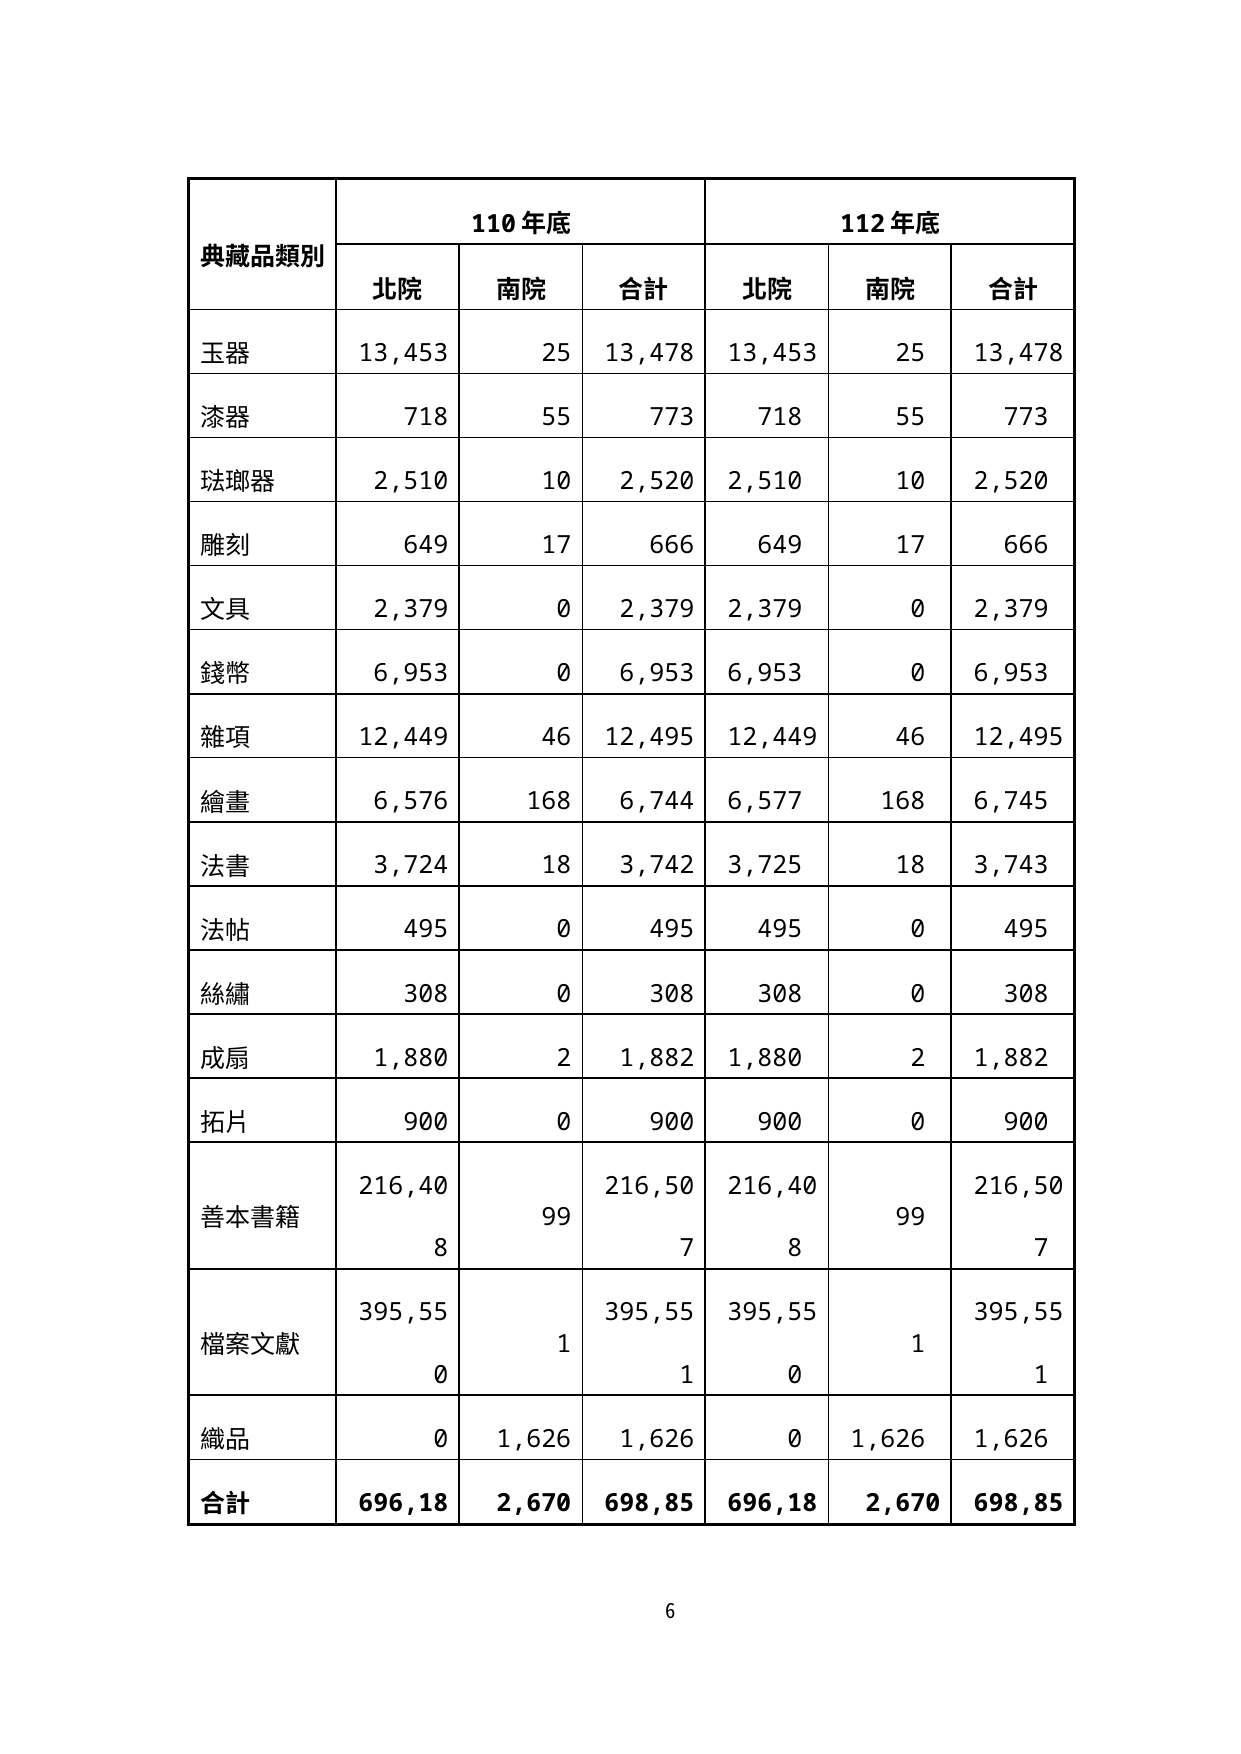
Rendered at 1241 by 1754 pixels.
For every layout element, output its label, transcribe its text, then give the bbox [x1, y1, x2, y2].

table_cell 2,520 [583, 438, 704, 501]
table_cell 玉器 [190, 310, 335, 372]
table_cell 2,520 [952, 438, 1073, 501]
table_cell 13,478 [952, 310, 1073, 372]
table_cell 3,724 [337, 823, 458, 885]
table_cell 拓片 [190, 1079, 335, 1141]
table_cell 900 [583, 1079, 704, 1141]
table_cell 18 [829, 823, 950, 885]
table_cell 1,626 [460, 1396, 582, 1458]
table_header 112年底 [706, 180, 1073, 243]
table_cell 216,408 [706, 1143, 828, 1268]
table_cell 法帖 [190, 887, 335, 949]
table_header 典藏品類別 [190, 180, 335, 308]
table_cell 55 [829, 374, 950, 437]
table_cell 10 [829, 438, 950, 501]
table_cell 17 [829, 502, 950, 565]
table_cell 216,507 [583, 1143, 704, 1268]
table_cell 18 [460, 823, 582, 885]
table_cell 0 [460, 951, 582, 1013]
table_cell 文具 [190, 566, 335, 629]
table_cell 495 [706, 887, 828, 949]
table_cell 900 [337, 1079, 458, 1141]
table_cell 13,478 [583, 310, 704, 372]
table_cell 2,510 [337, 438, 458, 501]
table_cell 2 [829, 1015, 950, 1077]
table_cell 3,742 [583, 823, 704, 885]
table_cell 0 [829, 951, 950, 1013]
table_cell 3,743 [952, 823, 1073, 885]
table_cell 6,576 [337, 758, 458, 821]
table_cell 698,85 [952, 1460, 1073, 1522]
table_cell 773 [583, 374, 704, 437]
table_cell 308 [952, 951, 1073, 1013]
table_cell 46 [829, 695, 950, 757]
table_cell 696,18 [706, 1460, 828, 1522]
table_cell 0 [706, 1396, 828, 1458]
table_cell 2,379 [583, 566, 704, 629]
table_cell 10 [460, 438, 582, 501]
table_cell 2 [460, 1015, 582, 1077]
table_cell 北院 [337, 245, 458, 308]
table_cell 395,550 [337, 1270, 458, 1394]
table_cell 25 [460, 310, 582, 372]
table_cell 合計 [583, 245, 704, 308]
table_cell 1,626 [829, 1396, 950, 1458]
table_cell 0 [460, 1079, 582, 1141]
table_cell 檔案文獻 [190, 1270, 335, 1394]
table_cell 織品 [190, 1396, 335, 1458]
table_cell 0 [460, 630, 582, 693]
table_cell 1 [460, 1270, 582, 1394]
table_cell 649 [337, 502, 458, 565]
table_cell 0 [460, 566, 582, 629]
table_cell 55 [460, 374, 582, 437]
table_cell 合計 [952, 245, 1073, 308]
table_cell 0 [829, 630, 950, 693]
table_cell 900 [952, 1079, 1073, 1141]
table_cell 雕刻 [190, 502, 335, 565]
table_cell 善本書籍 [190, 1143, 335, 1268]
table_cell 成扇 [190, 1015, 335, 1077]
table_cell 718 [706, 374, 828, 437]
table_cell 718 [337, 374, 458, 437]
table_cell 308 [706, 951, 828, 1013]
table_cell 0 [829, 566, 950, 629]
table_cell 2,379 [952, 566, 1073, 629]
table_header 110年底 [337, 180, 704, 243]
table_cell 495 [583, 887, 704, 949]
table_cell 395,551 [952, 1270, 1073, 1394]
table_cell 696,18 [337, 1460, 458, 1522]
table_cell 168 [829, 758, 950, 821]
table_cell 495 [337, 887, 458, 949]
table_cell 1,880 [337, 1015, 458, 1077]
table_cell 308 [583, 951, 704, 1013]
table_cell 南院 [460, 245, 582, 308]
table_cell 6,953 [583, 630, 704, 693]
table_cell 99 [460, 1143, 582, 1268]
table_cell 666 [952, 502, 1073, 565]
table_cell 17 [460, 502, 582, 565]
table_cell 1,626 [952, 1396, 1073, 1458]
table_cell 12,495 [952, 695, 1073, 757]
table_cell 2,379 [706, 566, 828, 629]
table_cell 216,408 [337, 1143, 458, 1268]
table_cell 12,449 [706, 695, 828, 757]
table_cell 6,577 [706, 758, 828, 821]
table_cell 13,453 [706, 310, 828, 372]
table_cell 99 [829, 1143, 950, 1268]
table_cell 6,744 [583, 758, 704, 821]
table_cell 1,626 [583, 1396, 704, 1458]
table_cell 168 [460, 758, 582, 821]
table_cell 6,953 [706, 630, 828, 693]
table_cell 漆器 [190, 374, 335, 437]
table_cell 3,725 [706, 823, 828, 885]
table_cell 6,953 [952, 630, 1073, 693]
table_cell 錢幣 [190, 630, 335, 693]
table_cell 法書 [190, 823, 335, 885]
table_cell 13,453 [337, 310, 458, 372]
table_cell 12,495 [583, 695, 704, 757]
table_cell 666 [583, 502, 704, 565]
table_cell 繪畫 [190, 758, 335, 821]
table_cell 308 [337, 951, 458, 1013]
table_cell 合計 [190, 1460, 335, 1522]
table_cell 395,550 [706, 1270, 828, 1394]
table_cell 12,449 [337, 695, 458, 757]
table_cell 1 [829, 1270, 950, 1394]
table_cell 2,379 [337, 566, 458, 629]
table_cell 649 [706, 502, 828, 565]
table_cell 2,510 [706, 438, 828, 501]
table_cell 0 [829, 1079, 950, 1141]
table_cell 1,882 [583, 1015, 704, 1077]
table_cell 773 [952, 374, 1073, 437]
table_cell 46 [460, 695, 582, 757]
table_cell 2,670 [829, 1460, 950, 1522]
table_cell 琺瑯器 [190, 438, 335, 501]
table_cell 南院 [829, 245, 950, 308]
table_cell 2,670 [460, 1460, 582, 1522]
table_cell 0 [460, 887, 582, 949]
table_cell 雜項 [190, 695, 335, 757]
table_cell 900 [706, 1079, 828, 1141]
table_cell 0 [829, 887, 950, 949]
table_cell 495 [952, 887, 1073, 949]
table_cell 北院 [706, 245, 828, 308]
table_cell 0 [337, 1396, 458, 1458]
table_cell 6,745 [952, 758, 1073, 821]
table_cell 216,507 [952, 1143, 1073, 1268]
table_cell 395,551 [583, 1270, 704, 1394]
table_cell 1,880 [706, 1015, 828, 1077]
table_cell 25 [829, 310, 950, 372]
table_cell 1,882 [952, 1015, 1073, 1077]
table_cell 698,85 [583, 1460, 704, 1522]
table_cell 6,953 [337, 630, 458, 693]
table_cell 絲繡 [190, 951, 335, 1013]
